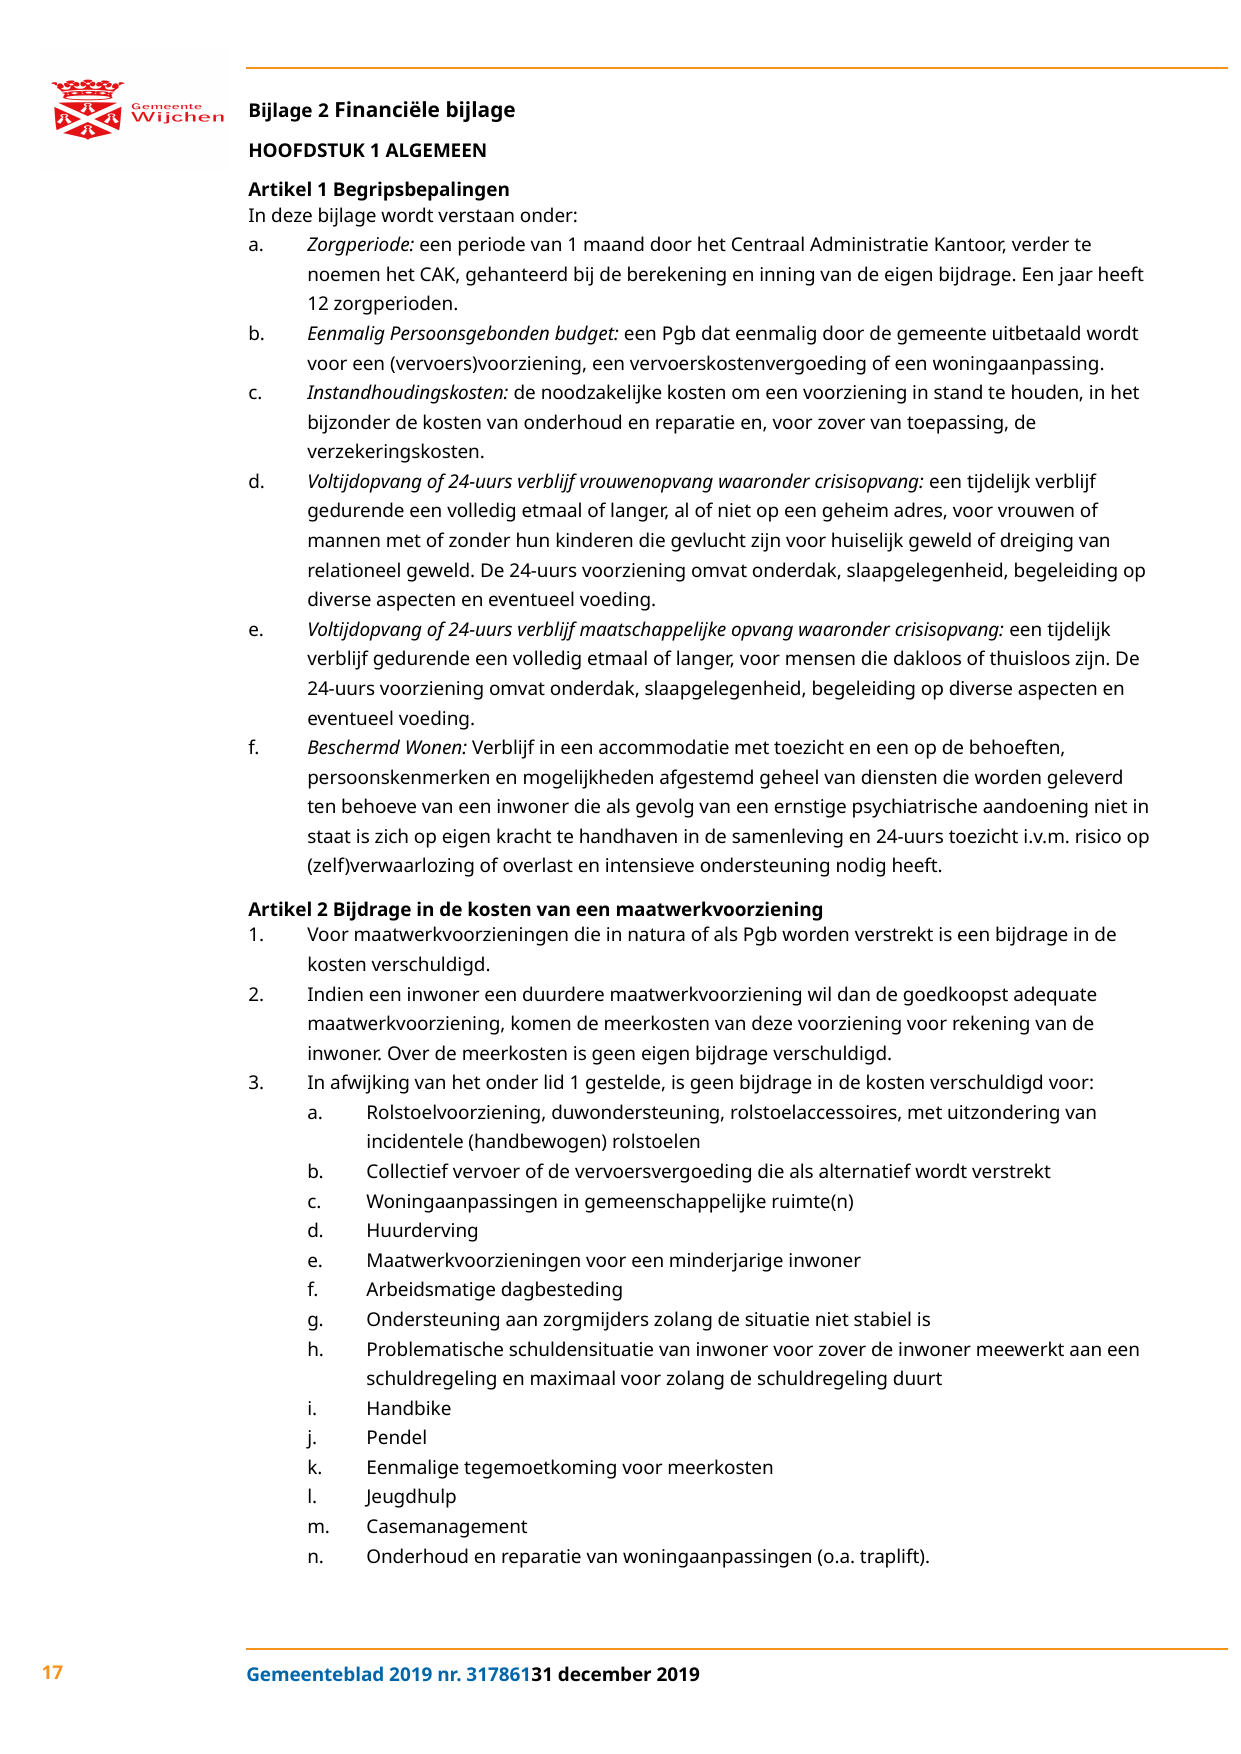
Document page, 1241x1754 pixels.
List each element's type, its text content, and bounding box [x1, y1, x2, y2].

list Eenmalig Persoonsgebonden budget: een Pgb dat eenmalig door de gemeente uitbetaald wordt voor een (vervoers)voorziening, een vervoerskostenvergoeding of een woningaanpassing. [248, 320, 1152, 376]
list Woningaanpassingen in gemeenschappelijke ruimte(n) [307, 1188, 1152, 1213]
list Zorgperiode: een periode van 1 maand door het Centraal Administratie Kantoor, verder te noemen het CAK, gehanteerd bij de berekening en inning van de eigen bijdrage. Een jaar heeft 12 zorgperioden. [248, 231, 1152, 316]
list Beschermd Wonen: Verblijf in een accommodatie met toezicht en een op de behoeften, persoonskenmerken en mogelijkheden afgestemd geheel van diensten die worden geleverd ten behoeve van een inwoner die als gevolg van een ernstige psychiatrische aandoening niet in staat is zich op eigen kracht te handhaven in de samenleving en 24-uurs toezicht i.v.m. risico op (zelf)verwaarlozing of overlast en intensieve ondersteuning nodig heeft. [248, 734, 1152, 878]
list Problematische schuldensituatie van inwoner voor zover de inwoner meewerkt aan een schuldregeling en maximaal voor zolang de schuldregeling duurt [307, 1336, 1152, 1391]
list Voltijdopvang of 24-uurs verblijf maatschappelijke opvang waaronder crisisopvang: een tijdelijk verblijf gedurende een volledig etmaal of langer, voor mensen die dakloos of thuisloos zijn. De 24-uurs voorziening omvat onderdak, slaapgelegenheid, begeleiding op diverse aspecten en eventueel voeding. [248, 616, 1152, 731]
list Eenmalige tegemoetkoming voor meerkosten [307, 1454, 1152, 1480]
list Huurderving [307, 1217, 1152, 1243]
list Rolstoelvoorziening, duwondersteuning, rolstoelaccessoires, met uitzondering van incidentele (handbewogen) rolstoelen [307, 1099, 1152, 1154]
list Pendel [307, 1424, 1152, 1450]
list Casemanagement [307, 1513, 1152, 1539]
list Arbeidsmatige dagbesteding [307, 1277, 1152, 1302]
text Bijlage 2 Financiële bijlage [248, 95, 1152, 123]
text HOOFDSTUK 1 ALGEMEEN [248, 137, 1152, 163]
list Voltijdopvang of 24-uurs verblijf vrouwenopvang waaronder crisisopvang: een tijdelijk verblijf gedurende een volledig etmaal of langer, al of niet op een geheim adres, voor vrouwen of mannen met of zonder hun kinderen die gevlucht zijn voor huiselijk geweld of dreiging van relationeel geweld. De 24-uurs voorziening omvat onderdak, slaapgelegenheid, begeleiding op diverse aspecten en eventueel voeding. [248, 468, 1152, 612]
picture [41, 47, 231, 172]
text Artikel 1 Begripsbepalingen [248, 176, 1152, 202]
list Maatwerkvoorzieningen voor een minderjarige inwoner [307, 1247, 1152, 1273]
list Indien een inwoner een duurdere maatwerkvoorziening wil dan de goedkoopst adequate maatwerkvoorziening, komen de meerkosten van deze voorziening voor rekening van de inwoner. Over de meerkosten is geen eigen bijdrage verschuldigd. [248, 981, 1152, 1066]
list Instandhoudingskosten: de noodzakelijke kosten om een voorziening in stand te houden, in het bijzonder de kosten van onderhoud en reparatie en, voor zover van toepassing, de verzekeringskosten. [248, 379, 1152, 464]
list Onderhoud en reparatie van woningaanpassingen (o.a. traplift). [307, 1543, 1152, 1568]
list Jeugdhulp [307, 1484, 1152, 1509]
list Ondersteuning aan zorgmijders zolang de situatie niet stabiel is [307, 1306, 1152, 1332]
text Artikel 2 Bijdrage in de kosten van een maatwerkvoorziening [248, 896, 1152, 922]
list Handbike [307, 1395, 1152, 1421]
text In deze bijlage wordt verstaan onder: [248, 202, 1152, 228]
list Voor maatwerkvoorzieningen die in natura of als Pgb worden verstrekt is een bijdrage in de kosten verschuldigd. [248, 922, 1152, 977]
list In afwijking van het onder lid 1 gestelde, is geen bijdrage in de kosten verschuldigd voor: [248, 1069, 1152, 1095]
list Collectief vervoer of de vervoersvergoeding die als alternatief wordt verstrekt [307, 1158, 1152, 1184]
